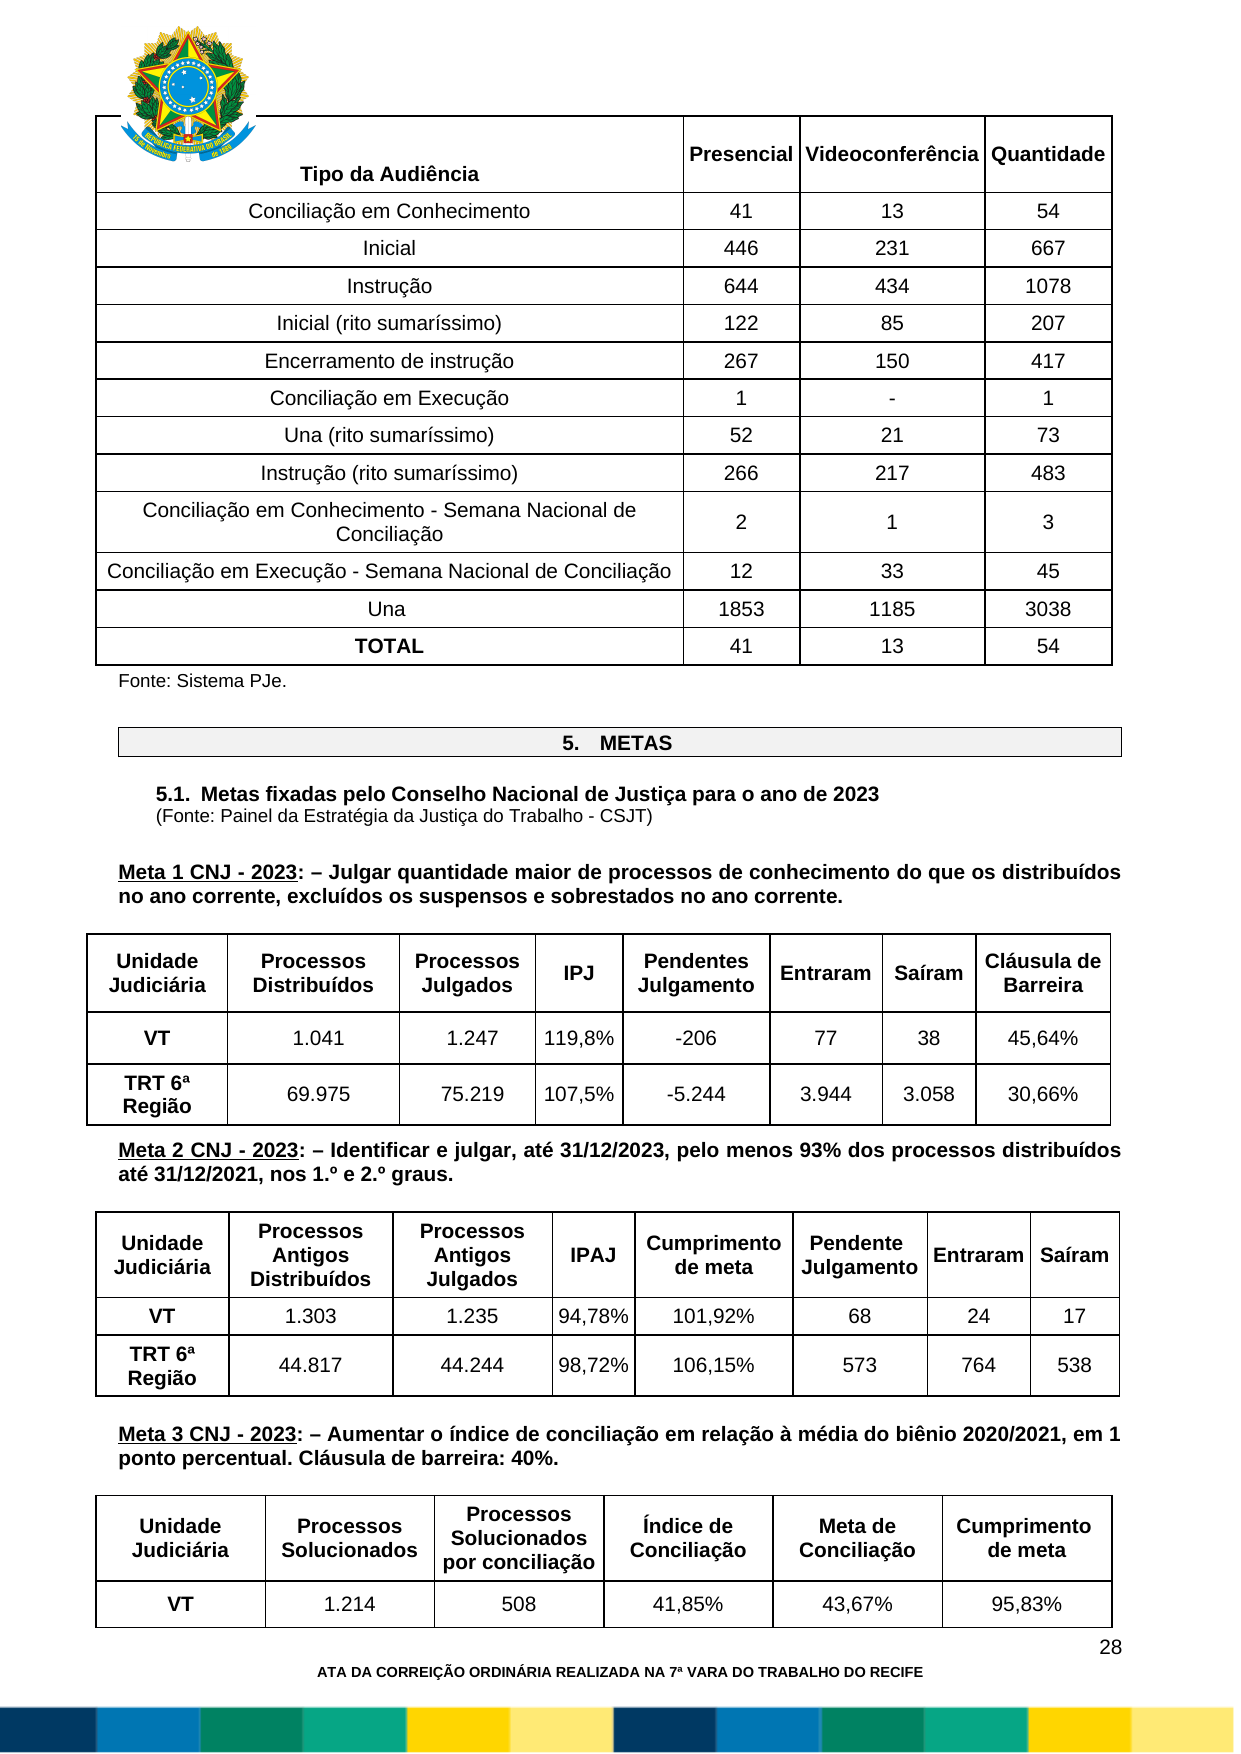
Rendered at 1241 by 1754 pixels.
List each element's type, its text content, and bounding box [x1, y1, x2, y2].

table_cell 30,66% [977, 1065, 1110, 1124]
table_header Processos Antigos Julgados [394, 1213, 552, 1296]
table_header Cumprimento de meta [636, 1213, 792, 1296]
table_cell 667 [986, 230, 1111, 266]
table_header Processos Solucionados por conciliação [435, 1496, 603, 1580]
table_cell 75.219 [400, 1065, 535, 1124]
table_cell Conciliação em Execução [97, 380, 683, 416]
table_header Processos Julgados [400, 935, 535, 1011]
table_header Processos Solucionados [266, 1496, 434, 1580]
table_cell 54 [986, 628, 1111, 664]
table_cell 44.244 [394, 1336, 552, 1395]
table_header Unidade Judiciária [97, 1213, 228, 1296]
table_cell 764 [928, 1336, 1030, 1395]
table_cell 33 [801, 553, 984, 589]
list Metas fixadas pelo Conselho Nacional de Justiça para o ano de 2023 [156, 781, 1122, 805]
table_cell 483 [986, 455, 1111, 491]
table_header Tipo da Audiência [97, 117, 683, 191]
table_cell 43,67% [774, 1582, 942, 1627]
table_header IPAJ [553, 1213, 634, 1296]
table_header Pendentes Julgamento [624, 935, 769, 1011]
table_cell 85 [801, 305, 984, 341]
table_header Meta de Conciliação [774, 1496, 942, 1580]
table_cell 77 [771, 1013, 882, 1063]
table_header Processos Distribuídos [228, 935, 399, 1011]
table_cell 17 [1031, 1298, 1119, 1334]
table_cell 1185 [801, 591, 984, 627]
table_cell 98,72% [553, 1336, 634, 1395]
table_cell TOTAL [97, 628, 683, 664]
text Meta 3 CNJ - 2023: – Aumentar o índice de conciliação em relação à média do biênio 2020/2021, em 1 ponto percentual. Cláusula de barreira: 40%. [118, 1422, 1122, 1470]
table_header Entraram [771, 935, 882, 1011]
table_header Cláusula de Barreira [977, 935, 1110, 1011]
table_cell 231 [801, 230, 984, 266]
table_cell 101,92% [636, 1298, 792, 1334]
table_cell 573 [794, 1336, 927, 1395]
table_header Quantidade [986, 117, 1111, 191]
table_cell 1.303 [230, 1298, 392, 1334]
table_header Cumprimento de meta [943, 1496, 1111, 1580]
table_cell Conciliação em Conhecimento [97, 193, 683, 229]
table_header Presencial [684, 117, 799, 191]
table_cell Instrução [97, 268, 683, 303]
table_cell 44.817 [230, 1336, 392, 1395]
text Fonte: Sistema PJe. [118, 670, 1122, 691]
table_cell 13 [801, 628, 984, 664]
table_cell 45 [986, 553, 1111, 589]
table_header Índice de Conciliação [605, 1496, 772, 1580]
table_cell Inicial (rito sumaríssimo) [97, 305, 683, 341]
table_cell 52 [684, 417, 799, 453]
table_cell -206 [624, 1013, 769, 1063]
table_cell 207 [986, 305, 1111, 341]
table_header Unidade Judiciária [88, 935, 227, 1011]
text (Fonte: Painel da Estratégia da Justiça do Trabalho - CSJT) [156, 805, 1122, 827]
table_cell 217 [801, 455, 984, 491]
table_cell 38 [883, 1013, 975, 1063]
table_header Saíram [883, 935, 975, 1011]
table_cell 417 [986, 343, 1111, 378]
table_cell 508 [435, 1582, 603, 1627]
table_cell Una [97, 591, 683, 627]
table_cell 94,78% [553, 1298, 634, 1334]
table_cell 41 [684, 628, 799, 664]
table_cell 150 [801, 343, 984, 378]
table_cell 3.058 [883, 1065, 975, 1124]
table_cell 2 [684, 492, 799, 552]
table_cell 73 [986, 417, 1111, 453]
table_cell Conciliação em Conhecimento - Semana Nacional de Conciliação [97, 492, 683, 552]
table_cell 21 [801, 417, 984, 453]
table_header Processos Antigos Distribuídos [230, 1213, 392, 1296]
table_cell VT [97, 1582, 265, 1627]
table_cell 644 [684, 268, 799, 303]
table_cell 1853 [684, 591, 799, 627]
table_header Unidade Judiciária [97, 1496, 265, 1580]
table_cell Conciliação em Execução - Semana Nacional de Conciliação [97, 553, 683, 589]
table_cell 266 [684, 455, 799, 491]
table_cell 1 [986, 380, 1111, 416]
table_cell 13 [801, 193, 984, 229]
table_header Entraram [928, 1213, 1030, 1296]
table_cell 446 [684, 230, 799, 266]
table_header IPJ [536, 935, 622, 1011]
table_cell 267 [684, 343, 799, 378]
table_cell Inicial [97, 230, 683, 266]
table_cell 119,8% [536, 1013, 622, 1063]
table_cell 1.041 [228, 1013, 399, 1063]
table_cell 45,64% [977, 1013, 1110, 1063]
table_header Saíram [1031, 1213, 1119, 1296]
table_cell 95,83% [943, 1582, 1111, 1627]
table_cell 107,5% [536, 1065, 622, 1124]
list METAS [119, 728, 1121, 756]
table_cell 538 [1031, 1336, 1119, 1395]
table_cell TRT 6ª Região [88, 1065, 227, 1124]
table_cell TRT 6ª Região [97, 1336, 228, 1395]
table_cell 1 [684, 380, 799, 416]
table_cell 3.944 [771, 1065, 882, 1124]
table_cell 1 [801, 492, 984, 552]
table_cell 3 [986, 492, 1111, 552]
table_cell 1.214 [266, 1582, 434, 1627]
table_cell 12 [684, 553, 799, 589]
table_cell 54 [986, 193, 1111, 229]
table_cell 1.235 [394, 1298, 552, 1334]
text Meta 1 CNJ - 2023: – Julgar quantidade maior de processos de conhecimento do que os distribuídos no ano corrente, excluídos os suspensos e sobrestados no ano corrente. [118, 860, 1122, 908]
table_cell 69.975 [228, 1065, 399, 1124]
table_cell 24 [928, 1298, 1030, 1334]
table_cell 41 [684, 193, 799, 229]
table_cell VT [97, 1298, 228, 1334]
text Meta 2 CNJ - 2023: – Identificar e julgar, até 31/12/2023, pelo menos 93% dos processos distribuídos até 31/12/2021, nos 1.º e 2.º graus. [118, 1138, 1122, 1186]
table_cell 1078 [986, 268, 1111, 303]
table_cell Una (rito sumaríssimo) [97, 417, 683, 453]
table_cell 122 [684, 305, 799, 341]
table_cell 3038 [986, 591, 1111, 627]
table_cell 41,85% [605, 1582, 772, 1627]
table_cell Instrução (rito sumaríssimo) [97, 455, 683, 491]
table_cell - [801, 380, 984, 416]
table_cell 68 [794, 1298, 927, 1334]
table_cell 434 [801, 268, 984, 303]
table_header Pendente Julgamento [794, 1213, 927, 1296]
table_cell 106,15% [636, 1336, 792, 1395]
table_cell -5.244 [624, 1065, 769, 1124]
table_cell VT [88, 1013, 227, 1063]
table_cell Encerramento de instrução [97, 343, 683, 378]
table_header Videoconferência [801, 117, 984, 191]
table_cell 1.247 [400, 1013, 535, 1063]
